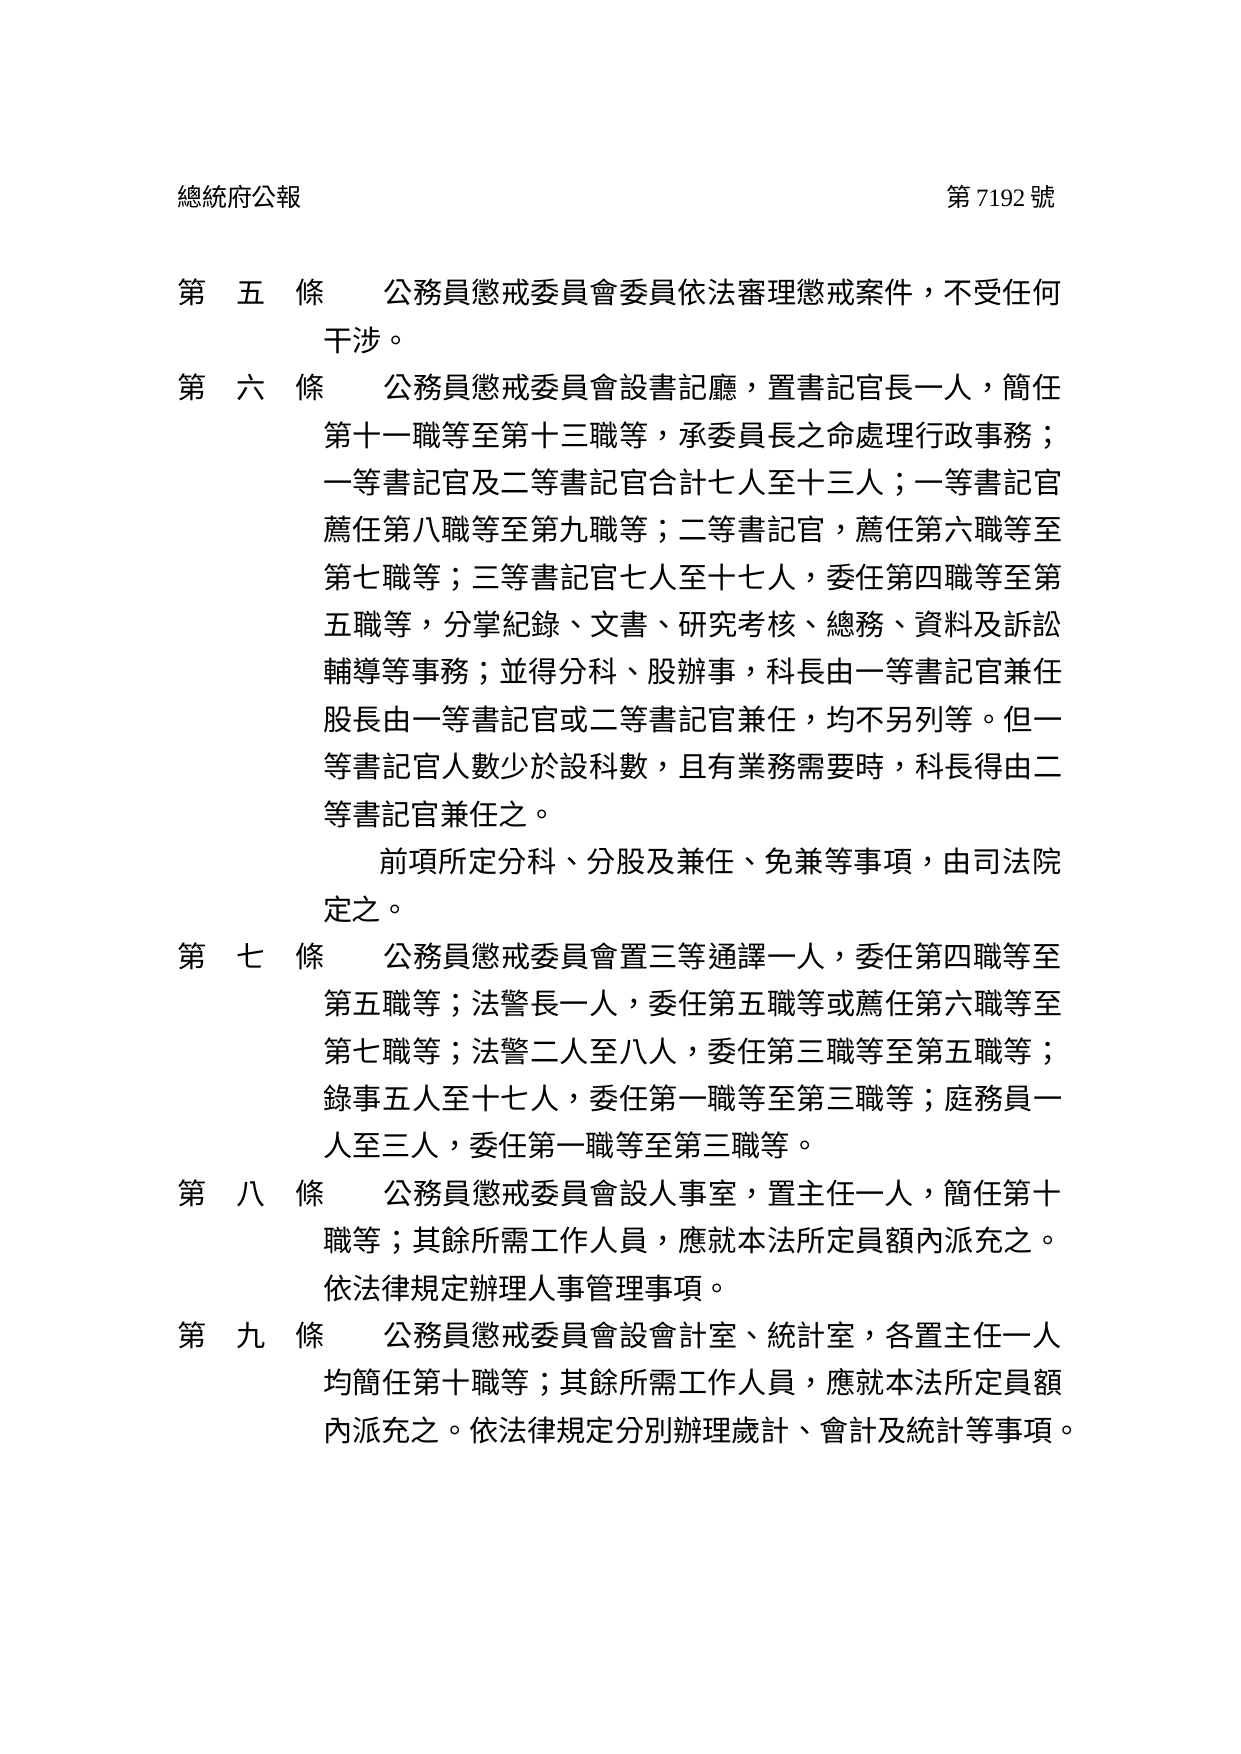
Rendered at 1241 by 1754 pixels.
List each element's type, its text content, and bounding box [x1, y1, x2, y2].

text 第 九 條 公務員懲戒委員會設會計室、統計室，各置主任一人，均簡任第十職等；其餘所需工作人員，應就本法所定員額內派充之。依法律規定分別辦理歲計、會計及統計等事項。 [177, 1308, 1063, 1451]
text 第 五 條 公務員懲戒委員會委員依法審理懲戒案件，不受任何干涉。 [177, 266, 1063, 361]
text 前項所定分科、分股及兼任、免兼等事項，由司法院定之。 [323, 834, 1063, 929]
text 第 八 條 公務員懲戒委員會設人事室，置主任一人，簡任第十職等；其餘所需工作人員，應就本法所定員額內派充之。依法律規定辦理人事管理事項。 [177, 1166, 1063, 1308]
text 第 七 條 公務員懲戒委員會置三等通譯一人，委任第四職等至第五職等；法警長一人，委任第五職等或薦任第六職等至第七職等；法警二人至八人，委任第三職等至第五職等；錄事五人至十七人，委任第一職等至第三職等；庭務員一人至三人，委任第一職等至第三職等。 [177, 929, 1063, 1166]
text 第 六 條 公務員懲戒委員會設書記廳，置書記官長一人，簡任第十一職等至第十三職等，承委員長之命處理行政事務；一等書記官及二等書記官合計七人至十三人；一等書記官，薦任第八職等至第九職等；二等書記官，薦任第六職等至第七職等；三等書記官七人至十七人，委任第四職等至第五職等，分掌紀錄、文書、研究考核、總務、資料及訴訟輔導等事務；並得分科、股辦事，科長由一等書記官兼任，股長由一等書記官或二等書記官兼任，均不另列等。但一等書記官人數少於設科數，且有業務需要時，科長得由二等書記官兼任之。 [177, 361, 1063, 834]
